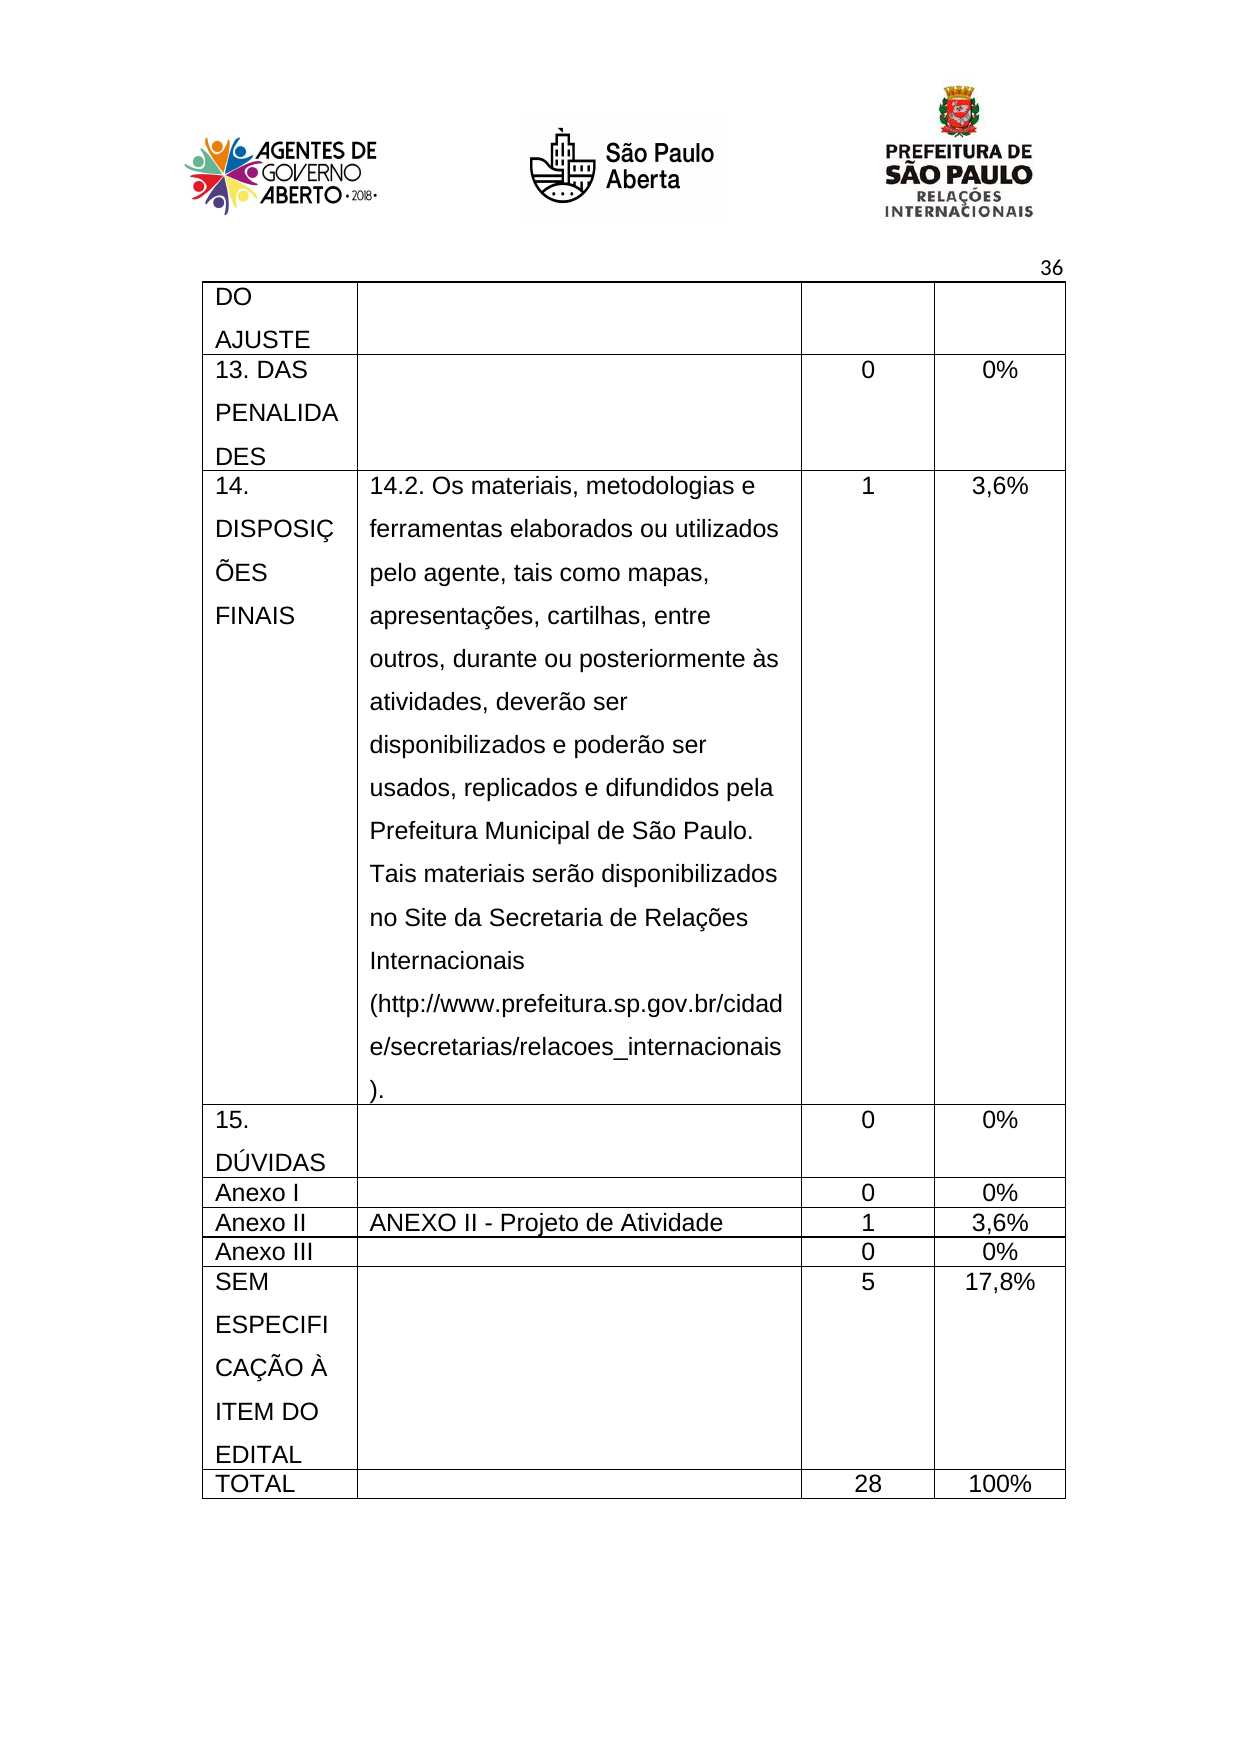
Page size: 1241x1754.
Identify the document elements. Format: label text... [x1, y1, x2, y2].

picture [873, 73, 1043, 226]
table_cell 0 [802, 1178, 934, 1207]
table_cell 3,6% [935, 1208, 1065, 1236]
table_cell [358, 1238, 801, 1266]
table_cell 1 [802, 1208, 934, 1236]
table_cell Anexo I [203, 1178, 357, 1207]
table_cell 0 [802, 355, 934, 470]
table_cell 3,6% [935, 471, 1065, 1104]
table_cell 0% [935, 355, 1065, 470]
table_cell TOTAL [203, 1470, 357, 1498]
table_cell [358, 1105, 801, 1177]
table_cell 15. DÚVIDAS [203, 1105, 357, 1177]
table_cell 100% [935, 1470, 1065, 1498]
table_cell SEM ESPECIFICAÇÃO À ITEM DO EDITAL [203, 1267, 357, 1468]
table_cell 14. DISPOSIÇÕES FINAIS [203, 471, 357, 1104]
table_cell 0 [802, 1238, 934, 1266]
picture [177, 119, 393, 226]
table_cell 0 [802, 1105, 934, 1177]
table_cell ANEXO II - Projeto de Atividade [358, 1208, 801, 1236]
table_cell 0% [935, 1238, 1065, 1266]
table_cell 0% [935, 1105, 1065, 1177]
table_cell Anexo II [203, 1208, 357, 1236]
table_cell [358, 1267, 801, 1468]
table_cell 1 [802, 471, 934, 1104]
table_cell 28 [802, 1470, 934, 1498]
picture [516, 109, 729, 226]
table_cell 13. DAS PENALIDADES [203, 355, 357, 470]
table_cell [358, 1470, 801, 1498]
table_cell [802, 283, 934, 354]
table_cell DO AJUSTE [203, 283, 357, 354]
table_cell [358, 283, 801, 354]
table_cell 14.2. Os materiais, metodologias e ferramentas elaborados ou utilizados pelo agente, tais como mapas, apresentações, cartilhas, entre outros, durante ou posteriormente às atividades, deverão ser disponibilizados e poderão ser usados, replicados e difundidos pela Prefeitura Municipal de São Paulo. Tais materiais serão disponibilizados no Site da Secretaria de Relações Internacionais (http://www.prefeitura.sp.gov.br/cidade/secretarias/relacoes_internacionais). [358, 471, 801, 1104]
table_cell [935, 283, 1065, 354]
table_cell [358, 355, 801, 470]
table_cell 17,8% [935, 1267, 1065, 1468]
table_cell [358, 1178, 801, 1207]
table_cell Anexo III [203, 1238, 357, 1266]
table_cell 0% [935, 1178, 1065, 1207]
table_cell 5 [802, 1267, 934, 1468]
